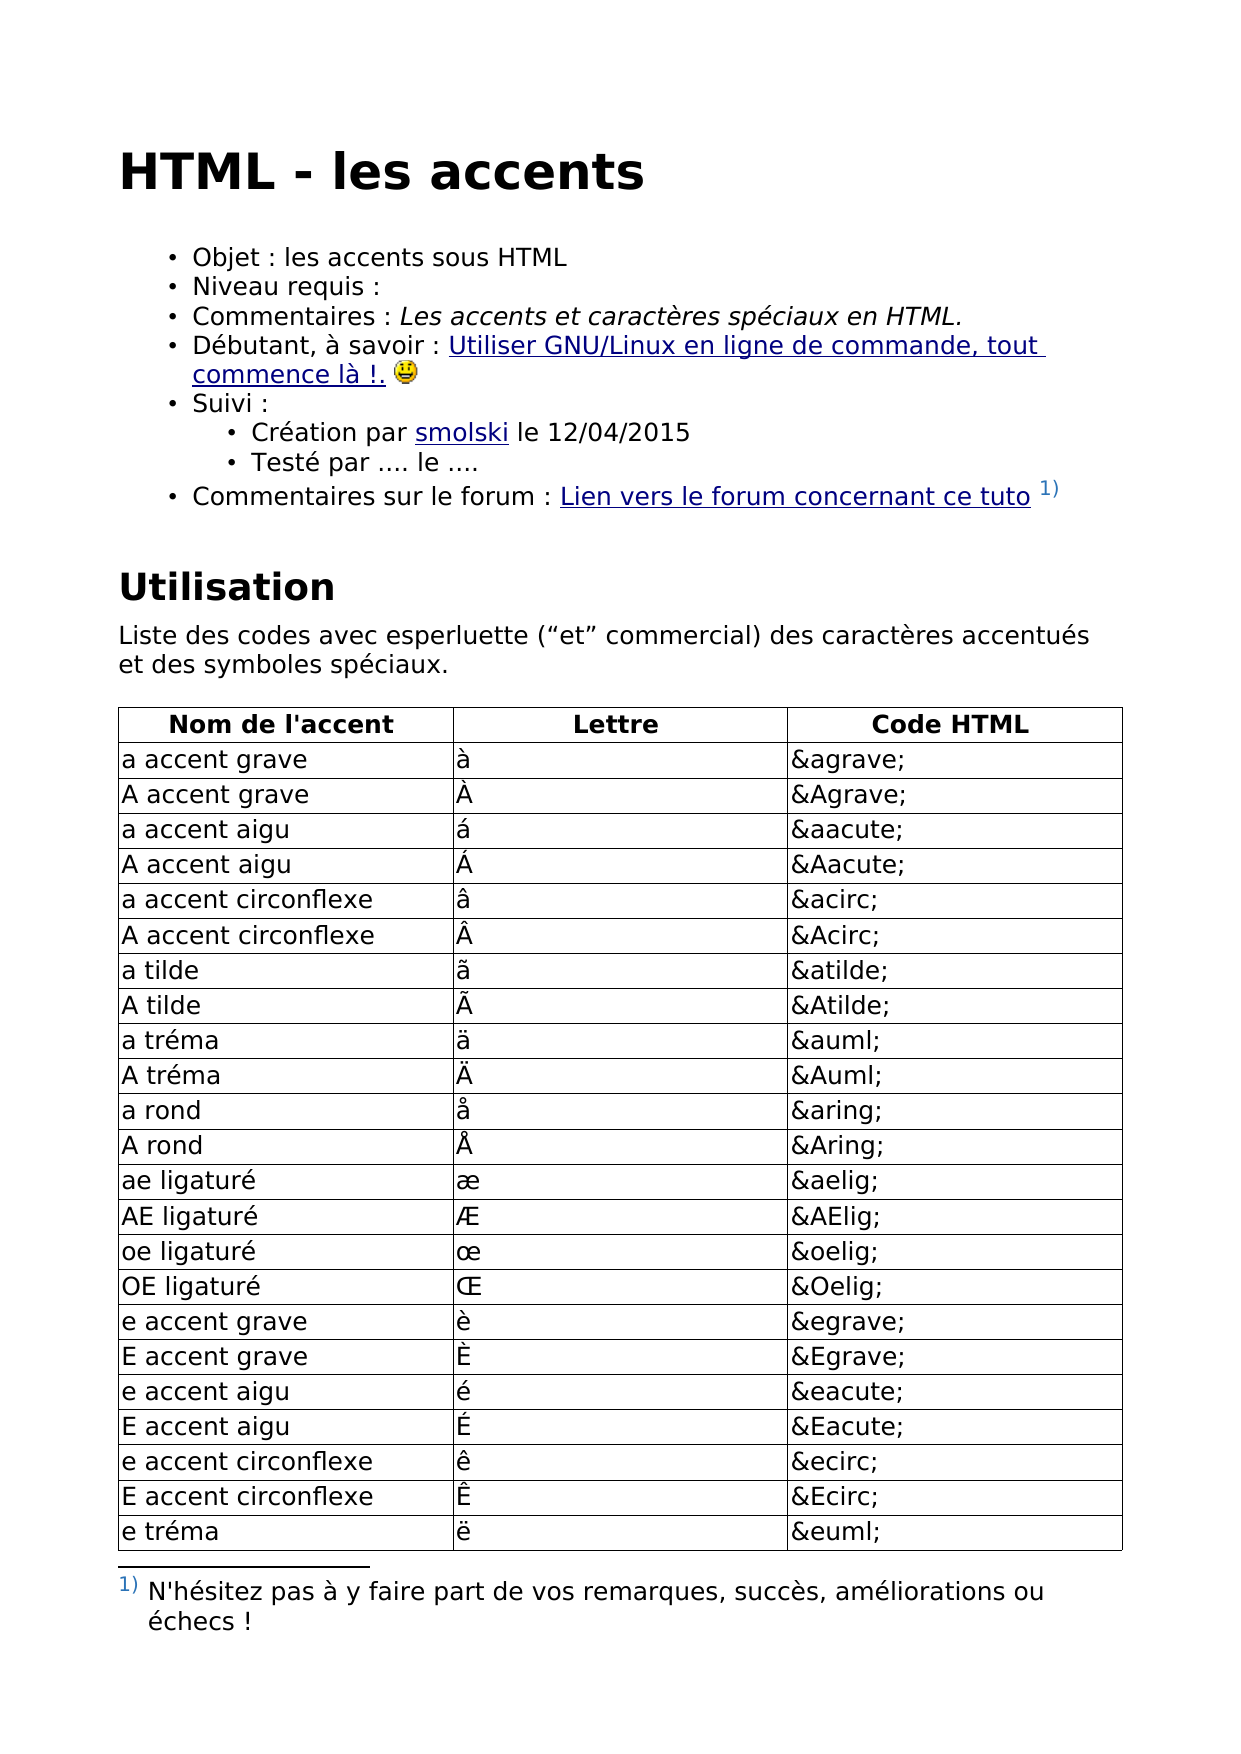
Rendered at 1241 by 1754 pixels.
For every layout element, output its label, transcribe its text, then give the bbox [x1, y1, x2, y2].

list N'hésitez pas à y faire part de vos remarques, succès, améliorations ou échecs ! [118, 1573, 1122, 1636]
table_cell &Acirc; [788, 919, 1122, 953]
table_header Code HTML [788, 708, 1122, 742]
table_cell &Oelig; [788, 1270, 1122, 1304]
table_cell à [454, 743, 787, 777]
table_cell &Ecirc; [788, 1481, 1122, 1514]
table_cell ë [454, 1516, 787, 1550]
list Suivi : [177, 389, 1122, 418]
table_cell A accent aigu [119, 849, 453, 883]
list Niveau requis : [177, 272, 1122, 302]
table_cell e tréma [119, 1516, 453, 1550]
table_cell Œ [454, 1270, 787, 1304]
table_cell e accent grave [119, 1305, 453, 1339]
table_cell A accent circonflexe [119, 919, 453, 953]
table_cell E accent grave [119, 1340, 453, 1374]
table_cell E accent circonflexe [119, 1481, 453, 1514]
table_cell å [454, 1094, 787, 1128]
table_cell Æ [454, 1200, 787, 1234]
table_cell e accent aigu [119, 1375, 453, 1409]
table_cell &Aacute; [788, 849, 1122, 883]
table_cell &auml; [788, 1024, 1122, 1058]
list Débutant, à savoir : Utiliser GNU/Linux en ligne de commande, tout commence là !. [177, 331, 1122, 389]
table_cell a accent grave [119, 743, 453, 777]
table_cell ê [454, 1445, 787, 1479]
table_cell oe ligaturé [119, 1235, 453, 1269]
table_cell E accent aigu [119, 1410, 453, 1444]
list Testé par .... le .... [236, 448, 1122, 477]
table_cell è [454, 1305, 787, 1339]
table_cell é [454, 1375, 787, 1409]
table_cell A tréma [119, 1059, 453, 1093]
table_cell a accent aigu [119, 814, 453, 848]
table_cell ae ligaturé [119, 1165, 453, 1199]
table_cell a tréma [119, 1024, 453, 1058]
table_cell &AElig; [788, 1200, 1122, 1234]
table_cell e accent circonflexe [119, 1445, 453, 1479]
table_cell &aring; [788, 1094, 1122, 1128]
table_cell &euml; [788, 1516, 1122, 1550]
text Liste des codes avec esperluette (“et” commercial) des caractères accentués et des symboles spéciaux. [118, 622, 1122, 680]
table_cell OE ligaturé [119, 1270, 453, 1304]
table_cell &aacute; [788, 814, 1122, 848]
table_cell &Egrave; [788, 1340, 1122, 1374]
table_cell &egrave; [788, 1305, 1122, 1339]
table_cell Ê [454, 1481, 787, 1514]
table_cell a accent circonflexe [119, 884, 453, 918]
table_cell Â [454, 919, 787, 953]
table_cell &Agrave; [788, 779, 1122, 812]
table_cell Á [454, 849, 787, 883]
table_cell œ [454, 1235, 787, 1269]
table_cell a tilde [119, 954, 453, 988]
table_cell &Atilde; [788, 989, 1122, 1023]
table_cell â [454, 884, 787, 918]
table_cell &agrave; [788, 743, 1122, 777]
table_cell ã [454, 954, 787, 988]
list Commentaires : Les accents et caractères spéciaux en HTML. [177, 302, 1122, 331]
list Objet : les accents sous HTML [177, 243, 1122, 272]
table_header Lettre [454, 708, 787, 742]
table_cell &aelig; [788, 1165, 1122, 1199]
table_cell É [454, 1410, 787, 1444]
table_cell &eacute; [788, 1375, 1122, 1409]
table_cell A accent grave [119, 779, 453, 812]
table_cell ä [454, 1024, 787, 1058]
subtitle Utilisation [118, 565, 1122, 609]
table_cell &acirc; [788, 884, 1122, 918]
table_cell Å [454, 1130, 787, 1163]
table_cell æ [454, 1165, 787, 1199]
table_cell AE ligaturé [119, 1200, 453, 1234]
table_cell &Aring; [788, 1130, 1122, 1163]
table_cell Ä [454, 1059, 787, 1093]
table_cell &Eacute; [788, 1410, 1122, 1444]
list Commentaires sur le forum : Lien vers le forum concernant ce tuto [177, 477, 1122, 511]
table_cell &atilde; [788, 954, 1122, 988]
table_cell &oelig; [788, 1235, 1122, 1269]
list Création par smolski le 12/04/2015 [236, 418, 1122, 448]
table_cell á [454, 814, 787, 848]
table_cell &Auml; [788, 1059, 1122, 1093]
table_cell A rond [119, 1130, 453, 1163]
table_cell Ã [454, 989, 787, 1023]
table_header Nom de l'accent [119, 708, 453, 742]
table_cell À [454, 779, 787, 812]
picture [394, 360, 418, 384]
table_cell &ecirc; [788, 1445, 1122, 1479]
table_cell a rond [119, 1094, 453, 1128]
table_cell È [454, 1340, 787, 1374]
table_cell A tilde [119, 989, 453, 1023]
subtitle HTML - les accents [118, 143, 1122, 201]
